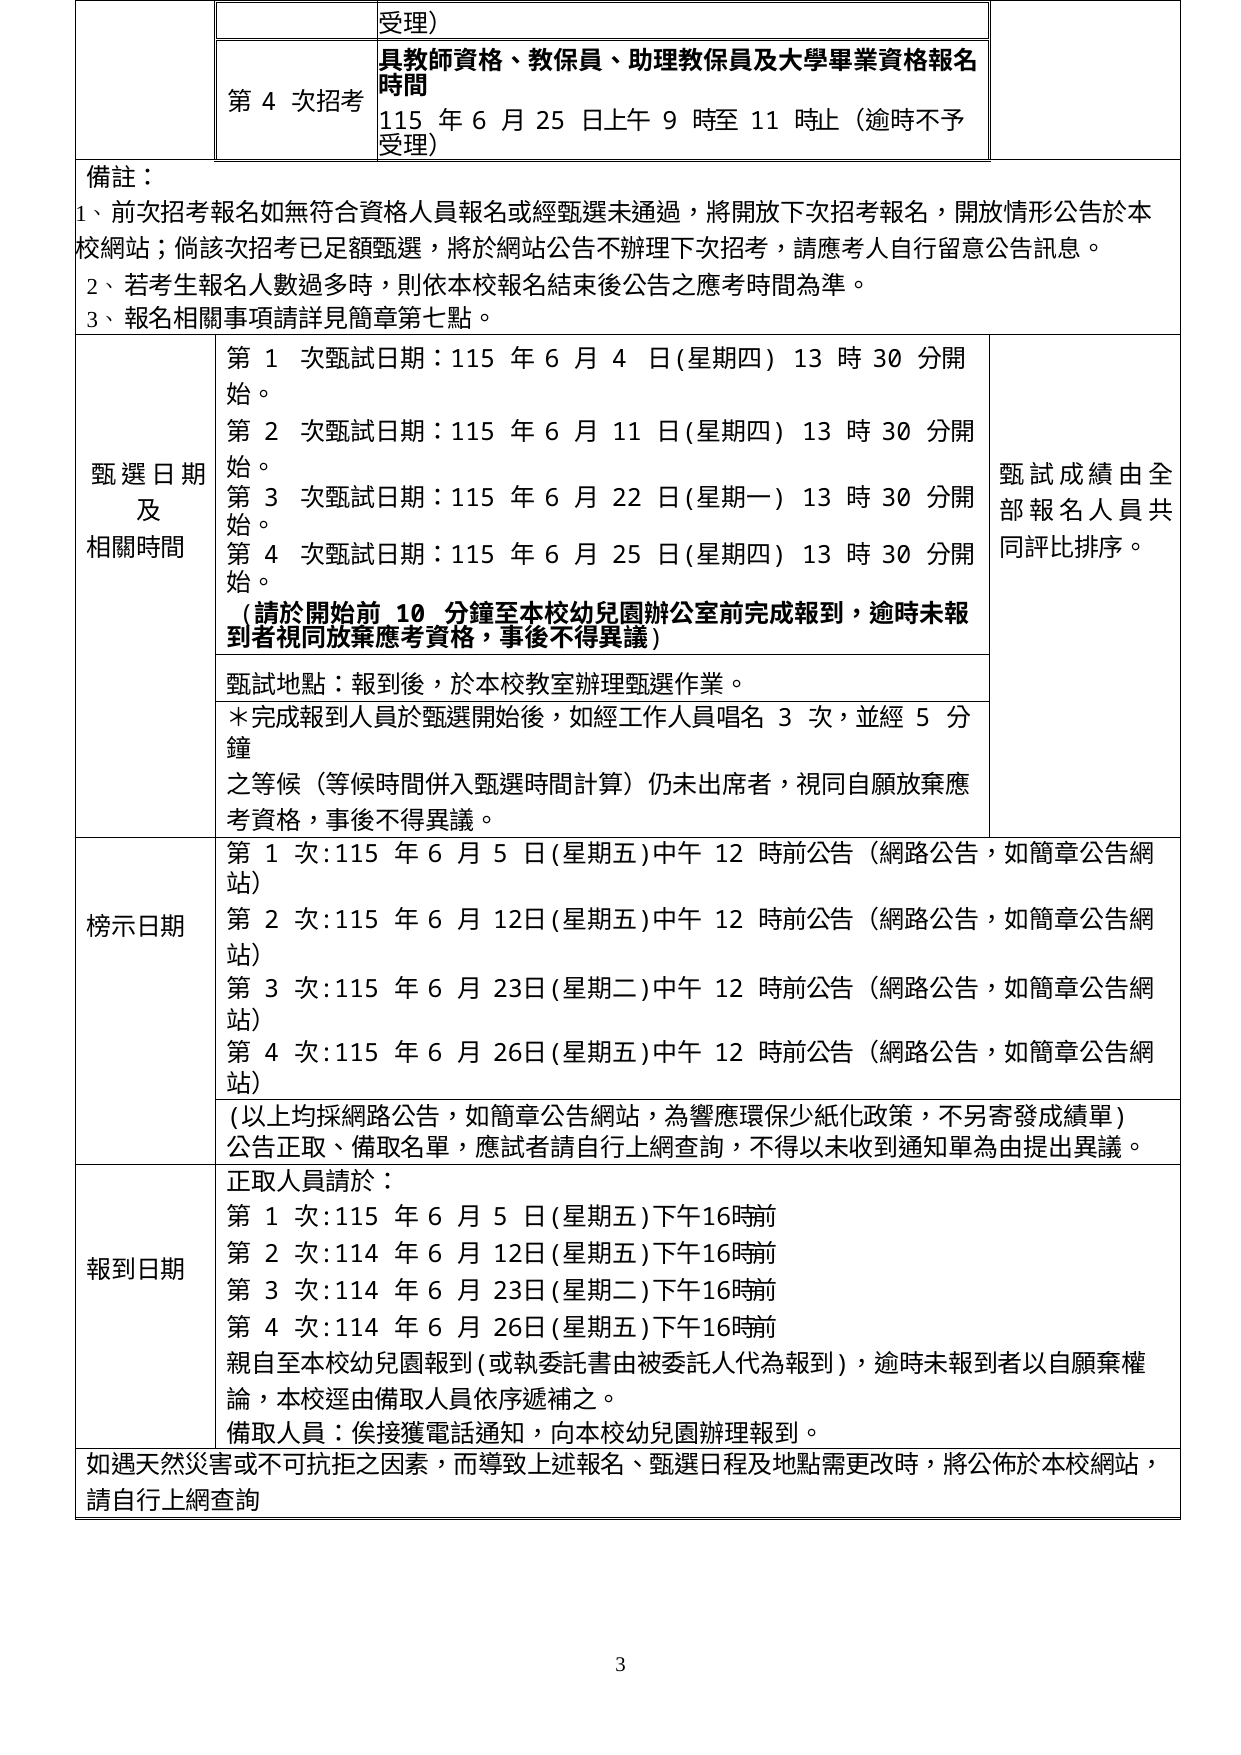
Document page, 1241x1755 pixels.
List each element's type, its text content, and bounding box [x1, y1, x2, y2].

table_cell (以上均採網路公告，如簡章公告網站，為響應環保少紙化政策，不另寄發成績單) 公告正取、備取名單，應試者請自行上網查詢，不得以未收到通知單為由提出異議。 [216, 1100, 1180, 1164]
table_cell 正取人員請於： 第 1 次:115 年 6 月 5 日(星期五)下午16時前 第 2 次:114 年 6 月 12日(星期五)下午16時前 第 3 次:114 年 6 月 23日(星期二)下午16時前 第 4 次:114 年 6 月 26日(星期五)下午16時前 親自至本校幼兒園報到(或執委託書由被委託人代為報到)，逾時未報到者以自願棄權論，本校逕由備取人員依序遞補之。 備取人員：俟接獲電話通知，向本校幼兒園辦理報到。 [216, 1165, 1180, 1448]
table_cell [217, 3, 377, 37]
table_cell 受理） [378, 3, 988, 37]
table_cell 報到日期 [76, 1165, 215, 1448]
table_cell 第 1 次:115 年 6 月 5 日(星期五)中午 12 時前公告（網路公告，如簡章公告網站） 第 2 次:115 年 6 月 12日(星期五)中午 12 時前公告（網路公告，如簡章公告網站） 第 3 次:115 年 6 月 23日(星期二)中午 12 時前公告（網路公告，如簡章公告網站） 第 4 次:115 年 6 月 26日(星期五)中午 12 時前公告（網路公告，如簡章公告網站） [216, 838, 1180, 1099]
table_cell 第 4 次招考 [217, 41, 377, 159]
table_cell 甄選日期 及 相關時間 [76, 335, 215, 837]
table_cell [991, 1, 1180, 159]
table_cell 備註： 前次招考報名如無符合資格人員報名或經甄選未通過，將開放下次招考報名，開放情形公告於本校網站；倘該次招考已足額甄選，將於網站公告不辦理下次招考，請應考人自行留意公告訊息。 若考生報名人數過多時，則依本校報名結束後公告之應考時間為準。 報名相關事項請詳見簡章第七點。 [76, 160, 1180, 334]
table_cell [76, 1, 214, 159]
table_cell 如遇天然災害或不可抗拒之因素，而導致上述報名、甄選日程及地點需更改時，將公佈於本校網站， 請自行上網查詢 [76, 1449, 1180, 1517]
table_cell ＊完成報到人員於甄選開始後，如經工作人員唱名 3 次，並經 5 分鐘 之等候（等候時間併入甄選時間計算）仍未出席者，視同自願放棄應考資格，事後不得異議。 [216, 702, 989, 837]
table_cell 第 1 次甄試日期：115 年 6 月 4 日(星期四) 13 時 30 分開始。 第 2 次甄試日期：115 年 6 月 11 日(星期四) 13 時 30 分開始。 第 3 次甄試日期：115 年 6 月 22 日(星期一) 13 時 30 分開始。 第 4 次甄試日期：115 年 6 月 25 日(星期四) 13 時 30 分開始。 (請於開始前 10 分鐘至本校幼兒園辦公室前完成報到，逾時未報到者視同放棄應考資格，事後不得異議) [216, 335, 989, 653]
table_cell 甄試成績由全部報名人員共同評比排序。 [990, 335, 1180, 837]
table_cell 具教師資格、教保員、助理教保員及大學畢業資格報名時間 115 年 6 月 25 日上午 9 時至 11 時止（逾時不予受理） [378, 41, 988, 159]
table_cell 榜示日期 [76, 838, 215, 1164]
table_cell 甄試地點：報到後，於本校教室辦理甄選作業。 [216, 655, 989, 701]
